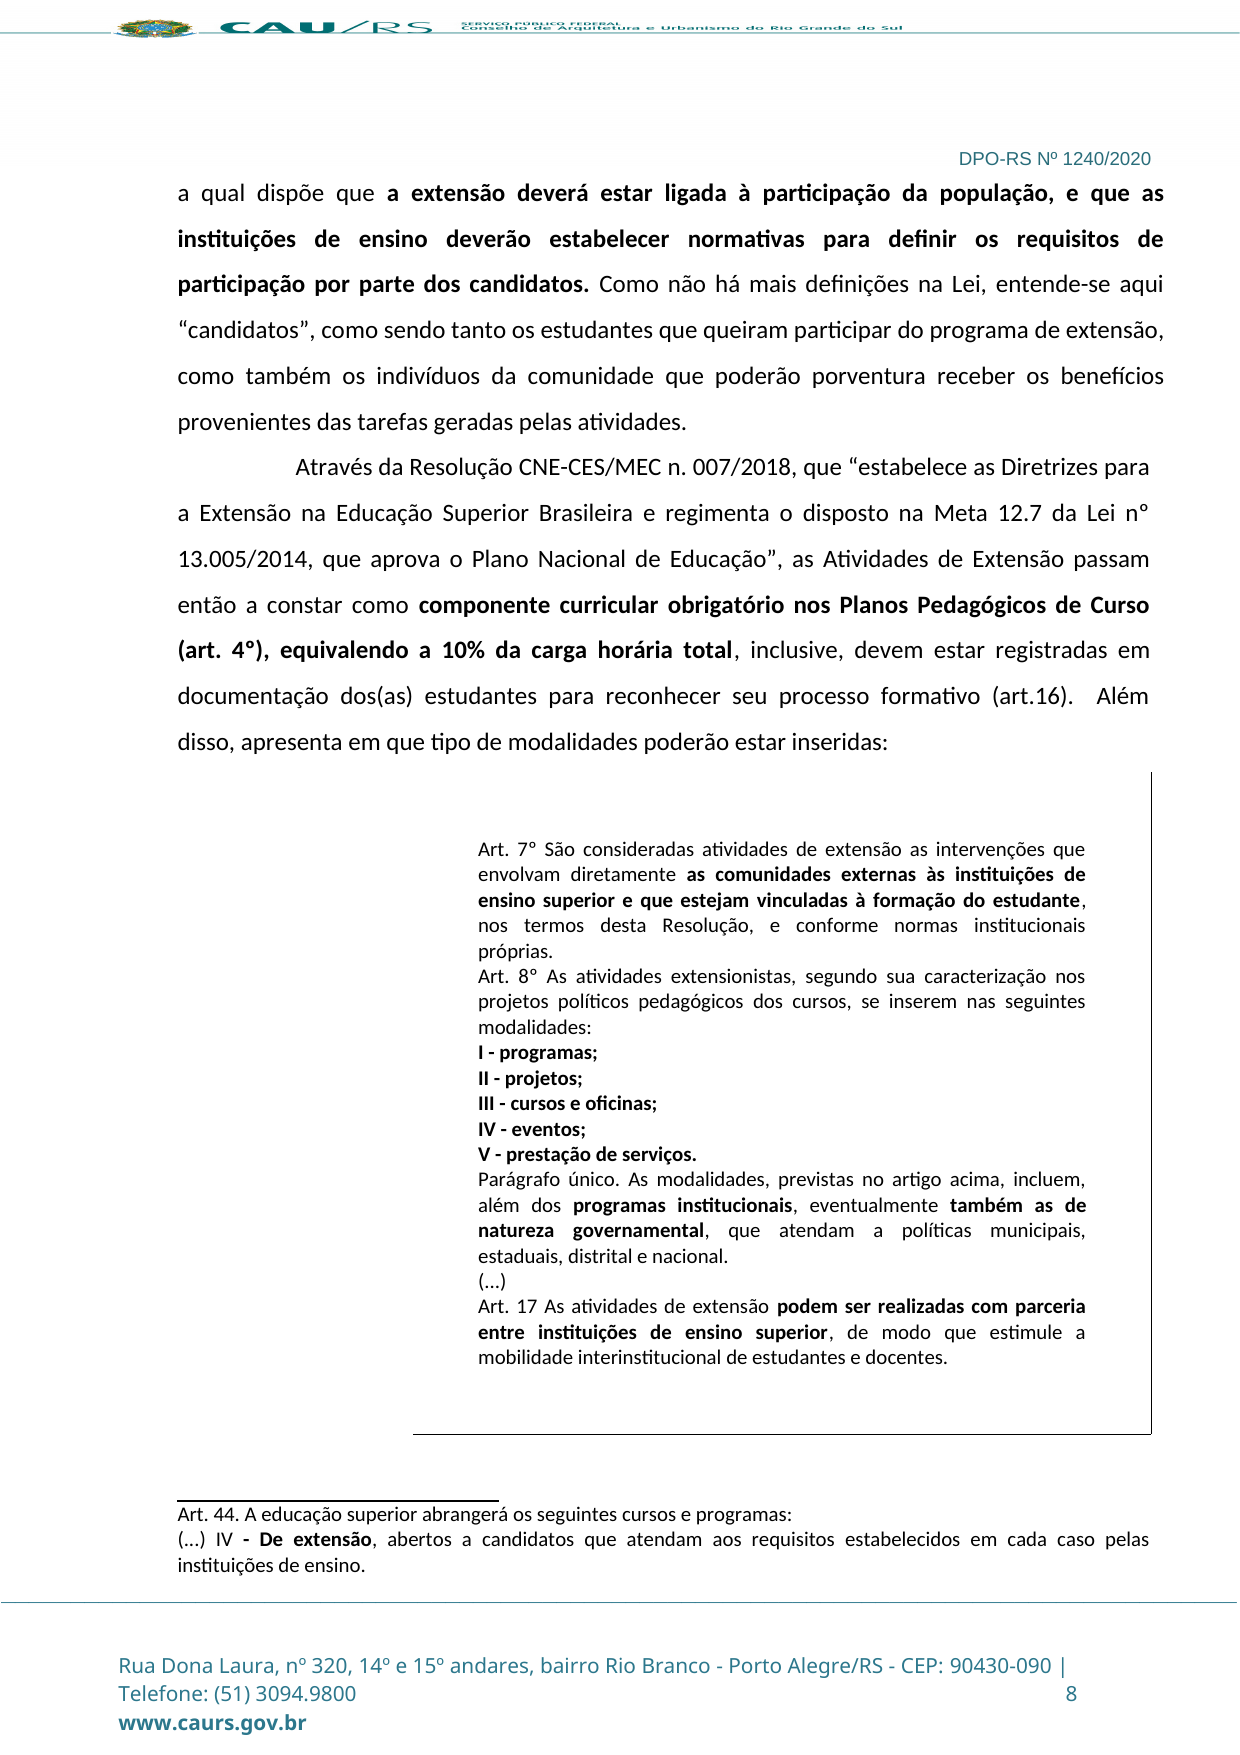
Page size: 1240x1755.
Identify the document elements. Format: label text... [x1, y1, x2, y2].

text (...) [413, 1268, 1151, 1294]
text III - cursos e oficinas; [413, 1090, 1151, 1116]
text Art. 44. A educação superior abrangerá os seguintes cursos e programas: [177, 1501, 1151, 1526]
text Parágrafo único. As modalidades, previstas no artigo acima, incluem, além dos programas institucionais, eventualmente também as de natureza governamental, que atendam a políticas municipais, estaduais, distrital e nacional. [413, 1167, 1151, 1268]
text IV - eventos; [413, 1116, 1151, 1141]
text (...) IV - De extensão, abertos a candidatos que atendam aos requisitos estabelecidos em cada caso pelas instituições de ensino. [177, 1526, 1151, 1577]
text Art. 7º São consideradas atividades de extensão as intervenções que envolvam diretamente as comunidades externas às instituições de ensino superior e que estejam vinculadas à formação do estudante, nos termos desta Resolução, e conforme normas institucionais próprias. [413, 772, 1151, 963]
text Através da Resolução CNE-CES/MEC n. 007/2018, que “estabelece as Diretrizes para a Extensão na Educação Superior Brasileira e regimenta o disposto na Meta 12.7 da Lei nº 13.005/2014, que aprova o Plano Nacional de Educação”, as Atividades de Extensão passam então a constar como componente curricular obrigatório nos Planos Pedagógicos de Curso (art. 4º), equivalendo a 10% da carga horária total, inclusive, devem estar registradas em documentação dos(as) estudantes para reconhecer seu processo formativo (art.16). Além disso, apresenta em que tipo de modalidades poderão estar inseridas: [177, 452, 1151, 756]
text As “Atividades de Extensão”, em consequência do que está previsto na constituição, são então regulamentadas na Lei de Diretrizes e Bases da Educação (Lei federal n. 9.394/1996), a qual dispõe que a extensão deverá estar ligada à participação da população, e que as instituições de ensino deverão estabelecer normativas para definir os requisitos de participação por parte dos candidatos. Como não há mais definições na Lei, entende-se aqui “candidatos”, como sendo tanto os estudantes que queiram participar do programa de extensão, como também os indivíduos da comunidade que poderão porventura receber os benefícios provenientes das tarefas geradas pelas atividades. [177, 177, 1165, 436]
text I - programas; [413, 1039, 1151, 1065]
text Art. 8º As atividades extensionistas, segundo sua caracterização nos projetos políticos pedagógicos dos cursos, se inserem nas seguintes modalidades: [413, 963, 1151, 1039]
text Art. 17 As atividades de extensão podem ser realizadas com parceria entre instituições de ensino superior, de modo que estimule a mobilidade interinstitucional de estudantes e docentes. [413, 1294, 1151, 1434]
text II - projetos; [413, 1065, 1151, 1090]
text V - prestação de serviços. [413, 1141, 1151, 1167]
